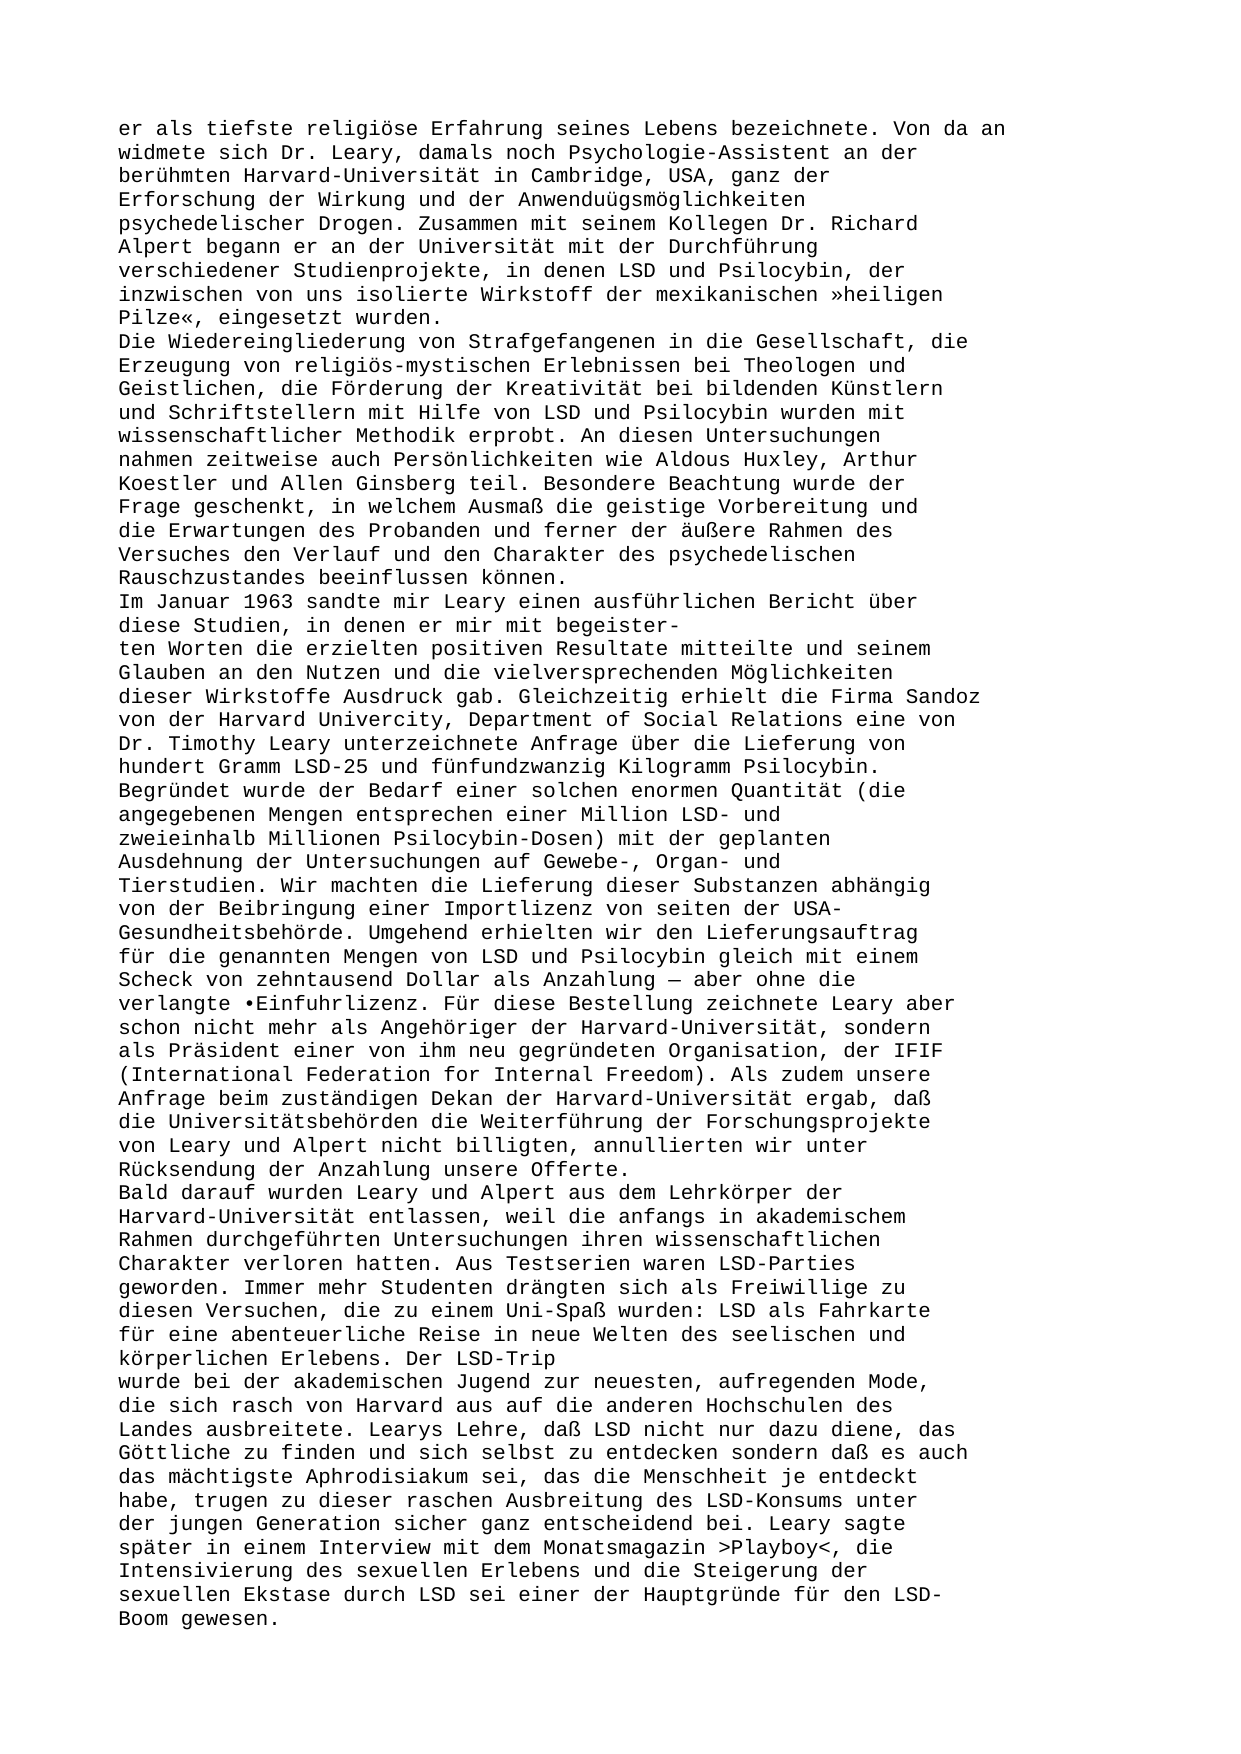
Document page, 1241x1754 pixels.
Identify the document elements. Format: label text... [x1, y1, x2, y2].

text die Universitätsbehörden die Weiterführung der Forschungsprojekte [118, 1111, 1122, 1135]
text und Schriftstellern mit Hilfe von LSD und Psilocybin wurden mit [118, 402, 1122, 426]
text Charakter verloren hatten. Aus Testserien waren LSD-Parties [118, 1253, 1122, 1277]
text Frage geschenkt, in welchem Ausmaß die geistige Vorbereitung und [118, 496, 1122, 520]
text hundert Gramm LSD-25 und fünfundzwanzig Kilogramm Psilocybin. [118, 757, 1122, 780]
text Ausdehnung der Untersuchungen auf Gewebe-, Organ- und [118, 851, 1122, 875]
text Geistlichen, die Förderung der Kreativität bei bildenden Künstlern [118, 378, 1122, 402]
text das mächtigste Aphrodisiakum sei, das die Menschheit je entdeckt [118, 1466, 1122, 1489]
text körperlichen Erlebens. Der LSD-Trip [118, 1348, 1122, 1371]
text geworden. Immer mehr Studenten drängten sich als Freiwillige zu [118, 1277, 1122, 1300]
text (International Federation for Internal Freedom). Als zudem unsere [118, 1064, 1122, 1088]
text verschiedener Studienprojekte, in denen LSD und Psilocybin, der [118, 260, 1122, 284]
text sexuellen Ekstase durch LSD sei einer der Hauptgründe für den LSD- [118, 1584, 1122, 1608]
text diese Studien, in denen er mir mit begeister- [118, 615, 1122, 638]
text Dr. Timothy Leary unterzeichnete Anfrage über die Lieferung von [118, 733, 1122, 757]
text von der Beibringung einer Importlizenz von seiten der USA- [118, 898, 1122, 922]
text inzwischen von uns isolierte Wirkstoff der mexikanischen »heiligen [118, 284, 1122, 307]
text Intensivierung des sexuellen Erlebens und die Steigerung der [118, 1561, 1122, 1584]
text psychedelischer Drogen. Zusammen mit seinem Kollegen Dr. Richard [118, 213, 1122, 236]
text Rücksendung der Anzahlung unsere Offerte. [118, 1158, 1122, 1182]
text Anfrage beim zuständigen Dekan der Harvard-Universität ergab, daß [118, 1088, 1122, 1111]
text Boom gewesen. [118, 1608, 1122, 1631]
text er als tiefste religiöse Erfahrung seines Lebens bezeichnete. Von da an [118, 118, 1122, 142]
text Bald darauf wurden Leary und Alpert aus dem Lehrkörper der [118, 1182, 1122, 1206]
text diesen Versuchen, die zu einem Uni-Spaß wurden: LSD als Fahrkarte [118, 1300, 1122, 1324]
text habe, trugen zu dieser raschen Ausbreitung des LSD-Konsums unter [118, 1489, 1122, 1513]
text von Leary und Alpert nicht billigten, annullierten wir unter [118, 1135, 1122, 1158]
text berühmten Harvard-Universität in Cambridge, USA, ganz der [118, 165, 1122, 189]
text ten Worten die erzielten positiven Resultate mitteilte und seinem [118, 638, 1122, 662]
text Erforschung der Wirkung und der Anwenduügsmöglichkeiten [118, 189, 1122, 213]
text wissenschaftlicher Methodik erprobt. An diesen Untersuchungen [118, 426, 1122, 449]
text Scheck von zehntausend Dollar als Anzahlung — aber ohne die [118, 969, 1122, 993]
text Koestler und Allen Ginsberg teil. Besondere Beachtung wurde der [118, 473, 1122, 496]
text Versuches den Verlauf und den Charakter des psychedelischen [118, 544, 1122, 567]
text für die genannten Mengen von LSD und Psilocybin gleich mit einem [118, 946, 1122, 969]
text nahmen zeitweise auch Persönlichkeiten wie Aldous Huxley, Arthur [118, 449, 1122, 473]
text wurde bei der akademischen Jugend zur neuesten, aufregenden Mode, [118, 1371, 1122, 1395]
text Glauben an den Nutzen und die vielversprechenden Möglichkeiten [118, 662, 1122, 686]
text Alpert begann er an der Universität mit der Durchführung [118, 236, 1122, 260]
text Pilze«, eingesetzt wurden. [118, 307, 1122, 331]
text als Präsident einer von ihm neu gegründeten Organisation, der IFIF [118, 1040, 1122, 1064]
text schon nicht mehr als Angehöriger der Harvard-Universität, sondern [118, 1017, 1122, 1040]
text Rauschzustandes beeinflussen können. [118, 567, 1122, 591]
text Harvard-Universität entlassen, weil die anfangs in akademischem [118, 1206, 1122, 1229]
text widmete sich Dr. Leary, damals noch Psychologie-Assistent an der [118, 142, 1122, 165]
text für eine abenteuerliche Reise in neue Welten des seelischen und [118, 1324, 1122, 1348]
text die sich rasch von Harvard aus auf die anderen Hochschulen des [118, 1395, 1122, 1419]
text Landes ausbreitete. Learys Lehre, daß LSD nicht nur dazu diene, das [118, 1419, 1122, 1442]
text Tierstudien. Wir machten die Lieferung dieser Substanzen abhängig [118, 875, 1122, 898]
text Begründet wurde der Bedarf einer solchen enormen Quantität (die [118, 780, 1122, 804]
text Göttliche zu finden und sich selbst zu entdecken sondern daß es auch [118, 1442, 1122, 1466]
text angegebenen Mengen entsprechen einer Million LSD- und [118, 804, 1122, 827]
text Erzeugung von religiös-mystischen Erlebnissen bei Theologen und [118, 354, 1122, 378]
text die Erwartungen des Probanden und ferner der äußere Rahmen des [118, 520, 1122, 544]
text dieser Wirkstoffe Ausdruck gab. Gleichzeitig erhielt die Firma Sandoz [118, 686, 1122, 709]
text von der Harvard Univercity, Department of Social Relations eine von [118, 709, 1122, 733]
text der jungen Generation sicher ganz entscheidend bei. Leary sagte [118, 1513, 1122, 1537]
text Gesundheitsbehörde. Umgehend erhielten wir den Lieferungsauftrag [118, 922, 1122, 946]
text Im Januar 1963 sandte mir Leary einen ausführlichen Bericht über [118, 591, 1122, 615]
text zweieinhalb Millionen Psilocybin-Dosen) mit der geplanten [118, 827, 1122, 851]
text später in einem Interview mit dem Monatsmagazin >Playboy<, die [118, 1537, 1122, 1561]
text Rahmen durchgeführten Untersuchungen ihren wissenschaftlichen [118, 1229, 1122, 1253]
text verlangte •Einfuhrlizenz. Für diese Bestellung zeichnete Leary aber [118, 993, 1122, 1017]
text Die Wiedereingliederung von Strafgefangenen in die Gesellschaft, die [118, 331, 1122, 354]
